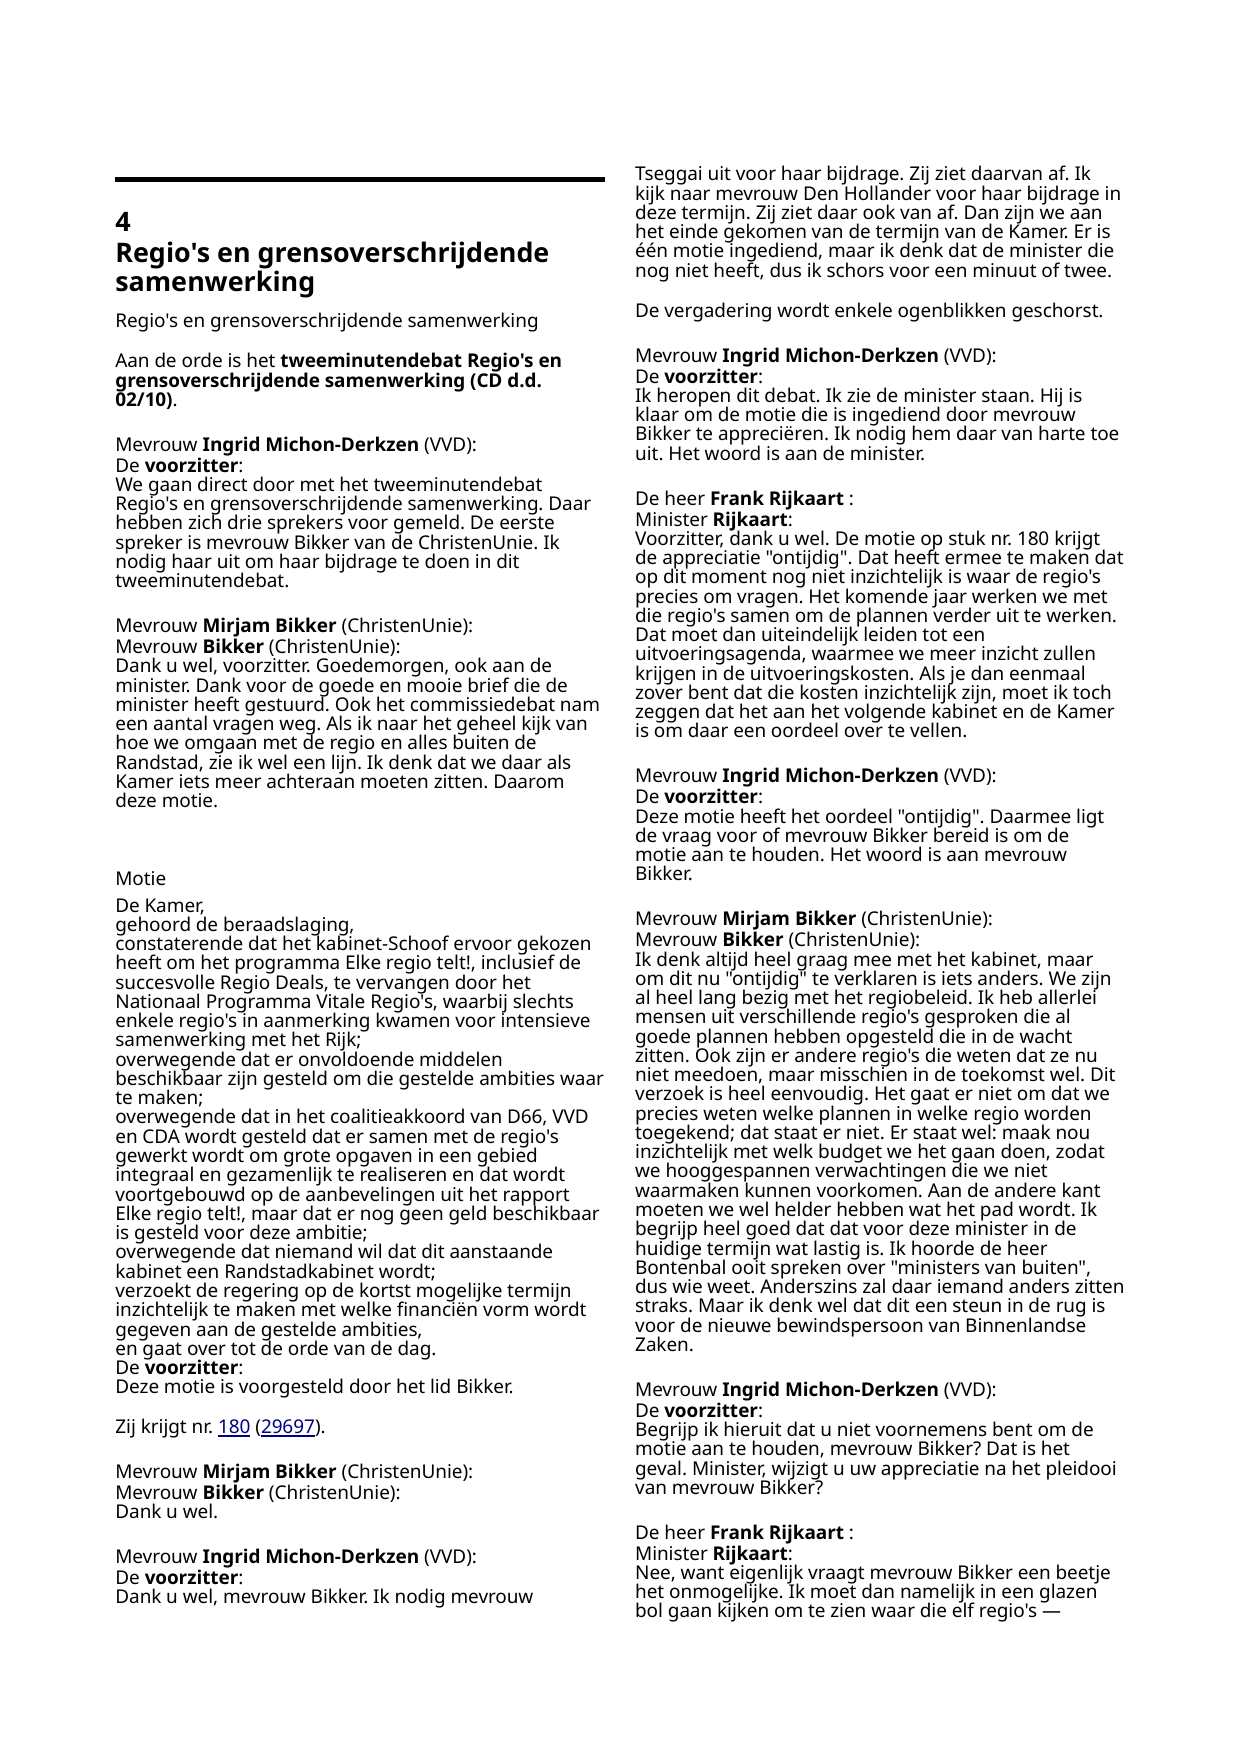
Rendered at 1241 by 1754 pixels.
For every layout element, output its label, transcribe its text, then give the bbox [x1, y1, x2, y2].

text Minister Rijkaart: [635, 1545, 1125, 1564]
text Mevrouw Bikker (ChristenUnie): [115, 638, 605, 657]
text overwegende dat er onvoldoende middelen beschikbaar zijn gesteld om die gestelde ambities waar te maken; [115, 1051, 605, 1108]
text Regio's en grensoverschrijdende samenwerking [115, 312, 605, 332]
text Deze motie is voorgesteld door het lid Bikker. [115, 1378, 605, 1398]
text 4 [115, 203, 605, 239]
text Mevrouw Ingrid Michon-Derkzen (VVD): [635, 1376, 1125, 1402]
text Begrijp ik hieruit dat u niet voornemens bent om de motie aan te houden, mevrouw Bikker? Dat is het geval. Minister, wijzigt u uw appreciatie na het pleidooi van mevrouw Bikker? [635, 1421, 1125, 1498]
text Aan de orde is het tweeminutendebat Regio's en grensoverschrijdende samenwerking (CD d.d. 02/10). [115, 352, 605, 410]
text De voorzitter: [115, 1569, 605, 1588]
text De heer Frank Rijkaart : [635, 1519, 1125, 1545]
text constaterende dat het kabinet-Schoof ervoor gekozen heeft om het programma Elke regio telt!, inclusief de succesvolle Regio Deals, te vervangen door het Nationaal Programma Vitale Regio's, waarbij slechts enkele regio's in aanmerking kwamen voor intensieve samenwerking met het Rijk; [115, 935, 605, 1051]
text We gaan direct door met het tweeminutendebat Regio's en grensoverschrijdende samenwerking. Daar hebben zich drie sprekers voor gemeld. De eerste spreker is mevrouw Bikker van de ChristenUnie. Ik nodig haar uit om haar bijdrage te doen in dit tweeminutendebat. [115, 476, 605, 591]
text Mevrouw Ingrid Michon-Derkzen (VVD): [115, 431, 605, 457]
text De heer Frank Rijkaart : [635, 485, 1125, 511]
text Mevrouw Bikker (ChristenUnie): [115, 1484, 605, 1503]
text De voorzitter: [635, 788, 1125, 808]
text Mevrouw Mirjam Bikker (ChristenUnie): [115, 612, 605, 638]
text Mevrouw Ingrid Michon-Derkzen (VVD): [635, 342, 1125, 368]
text Mevrouw Mirjam Bikker (ChristenUnie): [115, 1458, 605, 1484]
text De voorzitter: [115, 457, 605, 476]
text Ik heropen dit debat. Ik zie de minister staan. Hij is klaar om de motie die is ingediend door mevrouw Bikker te appreciëren. Ik nodig hem daar van harte toe uit. Het woord is aan de minister. [635, 387, 1125, 464]
text Voorzitter, dank u wel. De motie op stuk nr. 180 krijgt de appreciatie "ontijdig". Dat heeft ermee te maken dat op dit moment nog niet inzichtelijk is waar de regio's precies om vragen. Het komende jaar werken we met die regio's samen om de plannen verder uit te werken. Dat moet dan uiteindelijk leiden tot een uitvoeringsagenda, waarmee we meer inzicht zullen krijgen in de uitvoeringskosten. Als je dan eenmaal zover bent dat die kosten inzichtelijk zijn, moet ik toch zeggen dat het aan het volgende kabinet en de Kamer is om daar een oordeel over te vellen. [635, 530, 1125, 742]
text verzoekt de regering op de kortst mogelijke termijn inzichtelijk te maken met welke financiën vorm wordt gegeven aan de gestelde ambities, [115, 1282, 605, 1340]
text Dank u wel, voorzitter. Goedemorgen, ook aan de minister. Dank voor de goede en mooie brief die de minister heeft gestuurd. Ook het commissiedebat nam een aantal vragen weg. Als ik naar het geheel kijk van hoe we omgaan met de regio en alles buiten de Randstad, zie ik wel een lijn. Ik denk dat we daar als Kamer iets meer achteraan moeten zitten. Daarom deze motie. [115, 657, 605, 811]
text De voorzitter: [115, 1359, 605, 1378]
text gehoord de beraadslaging, [115, 916, 605, 935]
text Mevrouw Ingrid Michon-Derkzen (VVD): [635, 763, 1125, 788]
text De Kamer, [115, 897, 605, 916]
text overwegende dat in het coalitieakkoord van D66, VVD en CDA wordt gesteld dat er samen met de regio's gewerkt wordt om grote opgaven in een gebied integraal en gezamenlijk te realiseren en dat wordt voortgebouwd op de aanbevelingen uit het rapport Elke regio telt!, maar dat er nog geen geld beschikbaar is gesteld voor deze ambitie; [115, 1108, 605, 1243]
text De voorzitter: [635, 368, 1125, 387]
text Mevrouw Bikker (ChristenUnie): [635, 931, 1125, 951]
text Motie [115, 865, 605, 891]
text Tseggai uit voor haar bijdrage. Zij ziet daarvan af. Ik kijk naar mevrouw Den Hollander voor haar bijdrage in deze termijn. Zij ziet daar ook van af. Dan zijn we aan het einde gekomen van de termijn van de Kamer. Er is één motie ingediend, maar ik denk dat de minister die nog niet heeft, dus ik schors voor een minuut of twee. [635, 165, 1125, 281]
text Mevrouw Ingrid Michon-Derkzen (VVD): [115, 1543, 605, 1569]
text De vergadering wordt enkele ogenblikken geschorst. [635, 302, 1125, 321]
text Dank u wel. [115, 1503, 605, 1523]
text Deze motie heeft het oordeel "ontijdig". Daarmee ligt de vraag voor of mevrouw Bikker bereid is om de motie aan te houden. Het woord is aan mevrouw Bikker. [635, 808, 1125, 885]
text Zij krijgt nr. 180 (29697). [115, 1418, 605, 1438]
text en gaat over tot de orde van de dag. [115, 1340, 605, 1359]
text De voorzitter: [635, 1402, 1125, 1421]
text Nee, want eigenlijk vraagt mevrouw Bikker een beetje het onmogelijke. Ik moet dan namelijk in een glazen bol gaan kijken om te zien waar die elf regio's — [635, 1564, 1125, 1622]
text Dank u wel, mevrouw Bikker. Ik nodig mevrouw [115, 1588, 605, 1608]
text overwegende dat niemand wil dat dit aanstaande kabinet een Randstadkabinet wordt; [115, 1243, 605, 1282]
text Ik denk altijd heel graag mee met het kabinet, maar om dit nu "ontijdig" te verklaren is iets anders. We zijn al heel lang bezig met het regiobeleid. Ik heb allerlei mensen uit verschillende regio's gesproken die al goede plannen hebben opgesteld die in de wacht zitten. Ook zijn er andere regio's die weten dat ze nu niet meedoen, maar misschien in de toekomst wel. Dit verzoek is heel eenvoudig. Het gaat er niet om dat we precies weten welke plannen in welke regio worden toegekend; dat staat er niet. Er staat wel: maak nou inzichtelijk met welk budget we het gaan doen, zodat we hooggespannen verwachtingen die we niet waarmaken kunnen voorkomen. Aan de andere kant moeten we wel helder hebben wat het pad wordt. Ik begrijp heel goed dat dat voor deze minister in de huidige termijn wat lastig is. Ik hoorde de heer Bontenbal ooit spreken over "ministers van buiten", dus wie weet. Anderszins zal daar iemand anders zitten straks. Maar ik denk wel dat dit een steun in de rug is voor de nieuwe bewindspersoon van Binnenlandse Zaken. [635, 951, 1125, 1355]
text Mevrouw Mirjam Bikker (ChristenUnie): [635, 906, 1125, 931]
text Minister Rijkaart: [635, 511, 1125, 530]
text Regio's en grensoverschrijdende samenwerking [115, 239, 605, 312]
